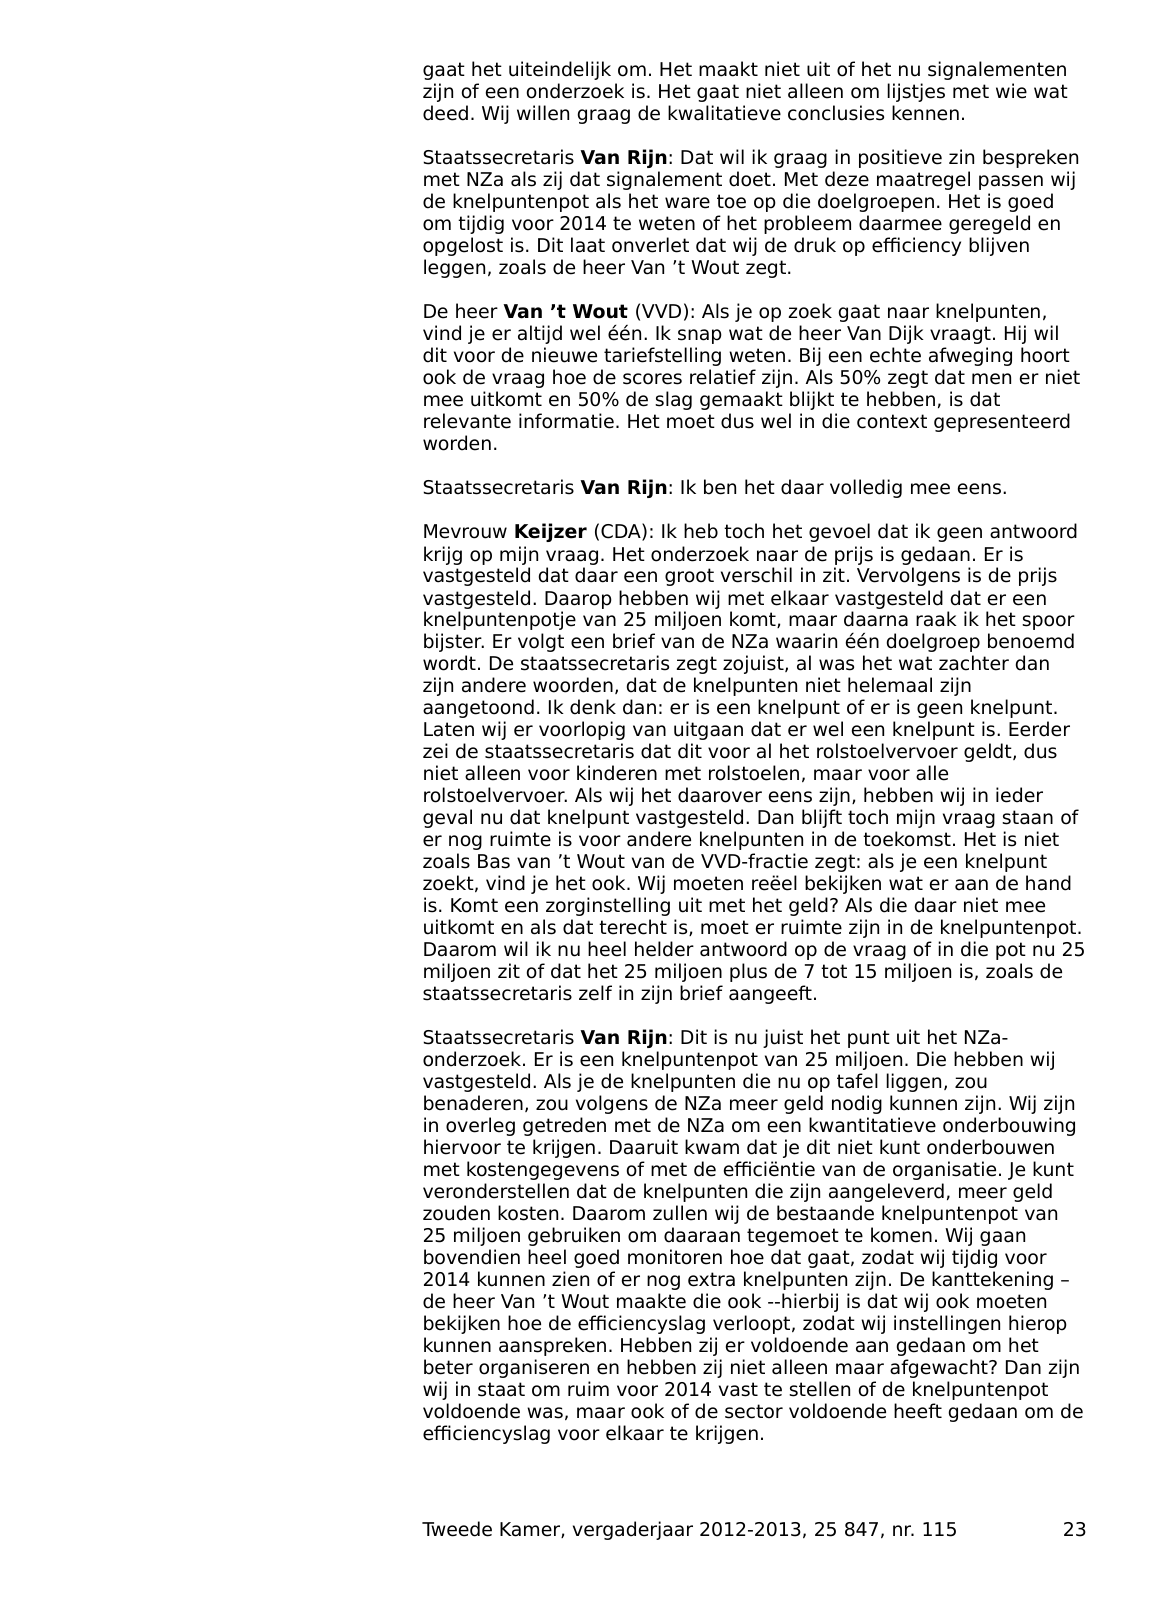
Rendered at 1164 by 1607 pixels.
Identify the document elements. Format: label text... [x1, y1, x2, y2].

text gaat het uiteindelijk om. Het maakt niet uit of het nu signalementen zijn of een onderzoek is. Het gaat niet alleen om lijstjes met wie wat deed. Wij willen graag de kwalitatieve conclusies kennen. [422, 59, 1087, 125]
text Staatssecretaris Van Rijn: Dat wil ik graag in positieve zin bespreken met NZa als zij dat signalement doet. Met deze maatregel passen wij de knelpuntenpot als het ware toe op die doelgroepen. Het is goed om tijdig voor 2014 te weten of het probleem daarmee geregeld en opgelost is. Dit laat onverlet dat wij de druk op efficiency blijven leggen, zoals de heer Van ’t Wout zegt. [422, 147, 1087, 279]
text Mevrouw Keijzer (CDA): Ik heb toch het gevoel dat ik geen antwoord krijg op mijn vraag. Het onderzoek naar de prijs is gedaan. Er is vastgesteld dat daar een groot verschil in zit. Vervolgens is de prijs vastgesteld. Daarop hebben wij met elkaar vastgesteld dat er een knelpuntenpotje van 25 miljoen komt, maar daarna raak ik het spoor bijster. Er volgt een brief van de NZa waarin één doelgroep benoemd wordt. De staatssecretaris zegt zojuist, al was het wat zachter dan zijn andere woorden, dat de knelpunten niet helemaal zijn aangetoond. Ik denk dan: er is een knelpunt of er is geen knelpunt. Laten wij er voorlopig van uitgaan dat er wel een knelpunt is. Eerder zei de staatssecretaris dat dit voor al het rolstoelvervoer geldt, dus niet alleen voor kinderen met rolstoelen, maar voor alle rolstoelvervoer. Als wij het daarover eens zijn, hebben wij in ieder geval nu dat knelpunt vastgesteld. Dan blijft toch mijn vraag staan of er nog ruimte is voor andere knelpunten in de toekomst. Het is niet zoals Bas van ’t Wout van de VVD-fractie zegt: als je een knelpunt zoekt, vind je het ook. Wij moeten reëel bekijken wat er aan de hand is. Komt een zorginstelling uit met het geld? Als die daar niet mee uitkomt en als dat terecht is, moet er ruimte zijn in de knelpuntenpot. Daarom wil ik nu heel helder antwoord op de vraag of in die pot nu 25 miljoen zit of dat het 25 miljoen plus de 7 tot 15 miljoen is, zoals de staatssecretaris zelf in zijn brief aangeeft. [422, 521, 1087, 1005]
text De heer Van ’t Wout (VVD): Als je op zoek gaat naar knelpunten, vind je er altijd wel één. Ik snap wat de heer Van Dijk vraagt. Hij wil dit voor de nieuwe tariefstelling weten. Bij een echte afweging hoort ook de vraag hoe de scores relatief zijn. Als 50% zegt dat men er niet mee uitkomt en 50% de slag gemaakt blijkt te hebben, is dat relevante informatie. Het moet dus wel in die context gepresenteerd worden. [422, 301, 1087, 455]
text Staatssecretaris Van Rijn: Dit is nu juist het punt uit het NZa-onderzoek. Er is een knelpuntenpot van 25 miljoen. Die hebben wij vastgesteld. Als je de knelpunten die nu op tafel liggen, zou benaderen, zou volgens de NZa meer geld nodig kunnen zijn. Wij zijn in overleg getreden met de NZa om een kwantitatieve onderbouwing hiervoor te krijgen. Daaruit kwam dat je dit niet kunt onderbouwen met kostengegevens of met de efficiëntie van de organisatie. Je kunt veronderstellen dat de knelpunten die zijn aangeleverd, meer geld zouden kosten. Daarom zullen wij de bestaande knelpuntenpot van 25 miljoen gebruiken om daaraan tegemoet te komen. Wij gaan bovendien heel goed monitoren hoe dat gaat, zodat wij tijdig voor 2014 kunnen zien of er nog extra knelpunten zijn. De kanttekening – de heer Van ’t Wout maakte die ook --hierbij is dat wij ook moeten bekijken hoe de efficiencyslag verloopt, zodat wij instellingen hierop kunnen aanspreken. Hebben zij er voldoende aan gedaan om het beter organiseren en hebben zij niet alleen maar afgewacht? Dan zijn wij in staat om ruim voor 2014 vast te stellen of de knelpuntenpot voldoende was, maar ook of de sector voldoende heeft gedaan om de efficiencyslag voor elkaar te krijgen. [422, 1027, 1087, 1445]
text Staatssecretaris Van Rijn: Ik ben het daar volledig mee eens. [422, 477, 1087, 499]
